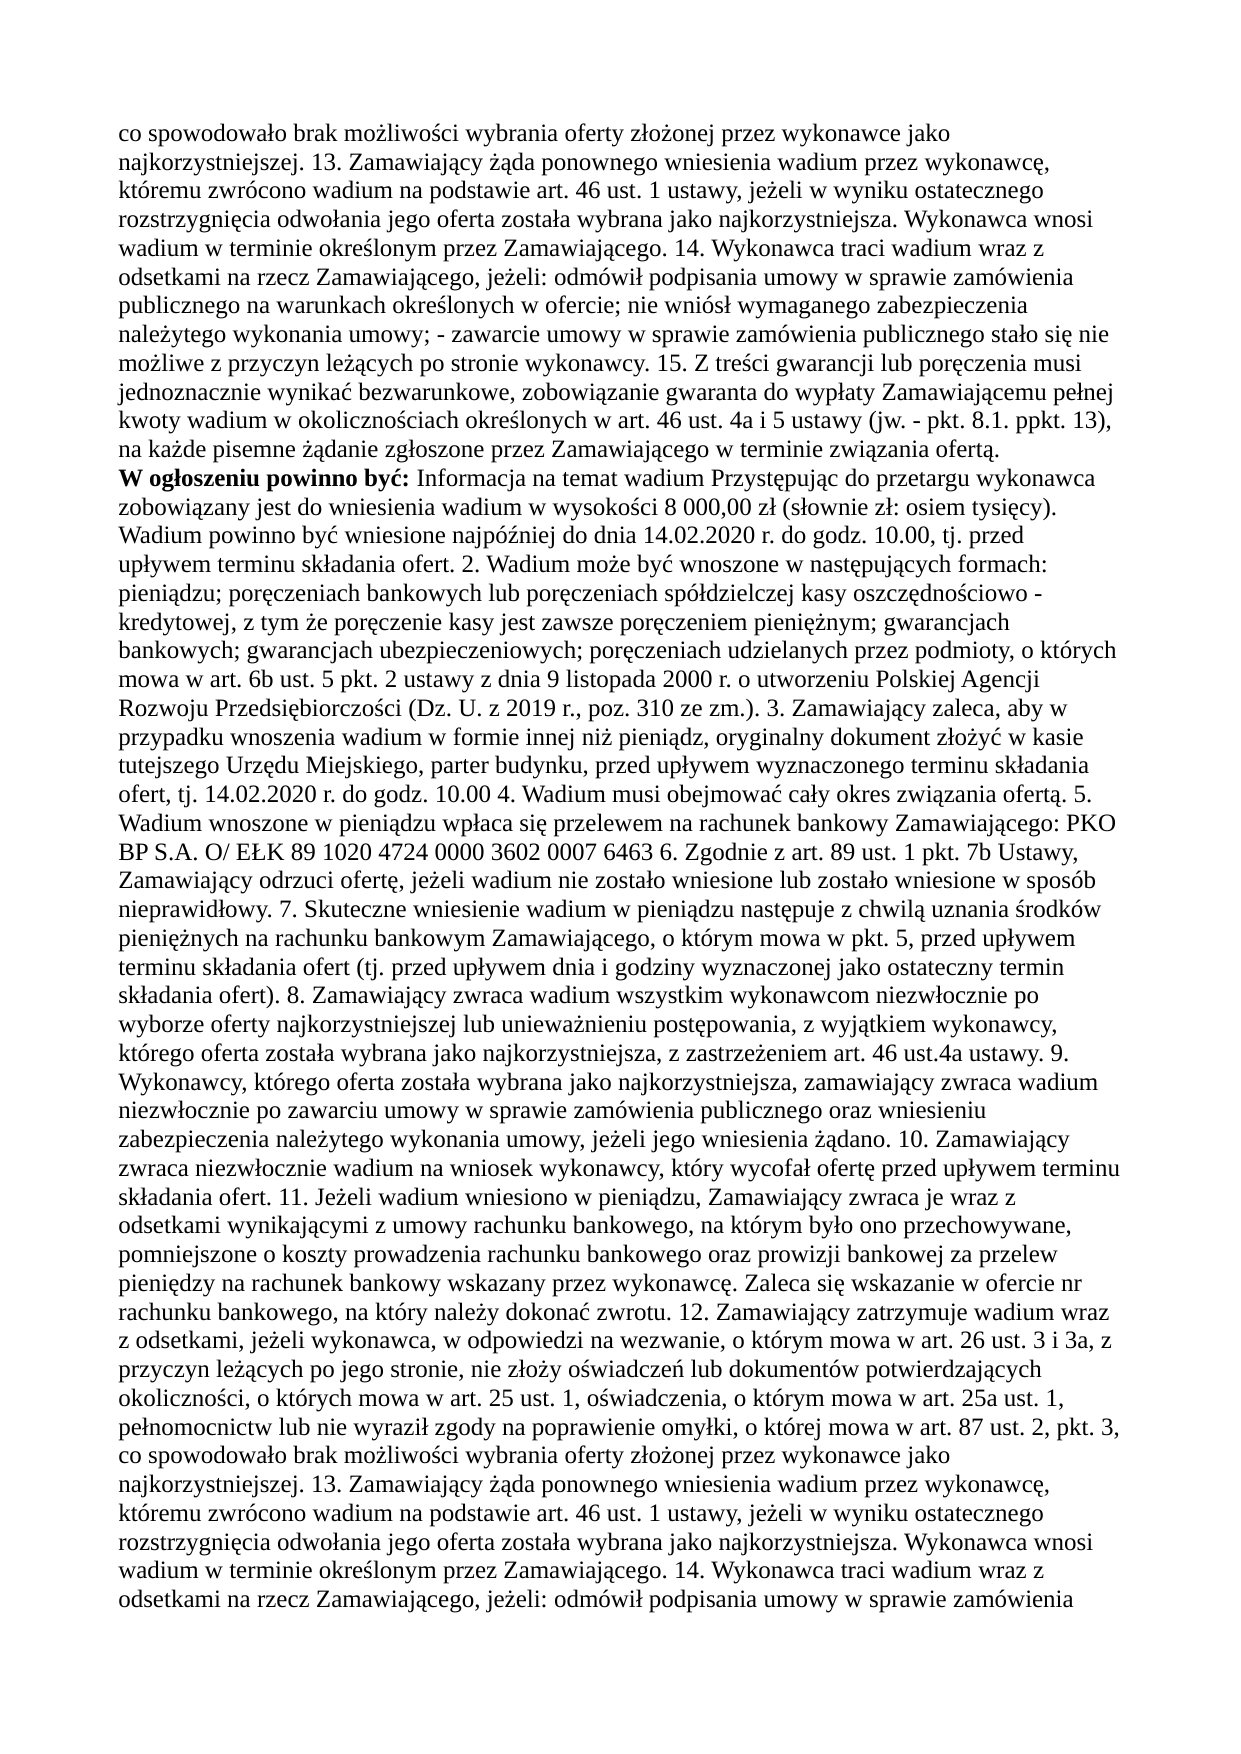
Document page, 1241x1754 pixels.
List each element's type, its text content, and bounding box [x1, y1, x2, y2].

text co spowodowało brak możliwości wybrania oferty złożonej przez wykonawce jako najkorzystniejszej. 13. Zamawiający żąda ponownego wniesienia wadium przez wykonawcę, któremu zwrócono wadium na podstawie art. 46 ust. 1 ustawy, jeżeli w wyniku ostatecznego rozstrzygnięcia odwołania jego oferta została wybrana jako najkorzystniejsza. Wykonawca wnosi wadium w terminie określonym przez Zamawiającego. 14. Wykonawca traci wadium wraz z odsetkami na rzecz Zamawiającego, jeżeli: odmówił podpisania umowy w sprawie zamówienia publicznego na warunkach określonych w ofercie; nie wniósł wymaganego zabezpieczenia należytego wykonania umowy; - zawarcie umowy w sprawie zamówienia publicznego stało się nie możliwe z przyczyn leżących po stronie wykonawcy. 15. Z treści gwarancji lub poręczenia musi jednoznacznie wynikać bezwarunkowe, zobowiązanie gwaranta do wypłaty Zamawiającemu pełnej kwoty wadium w okolicznościach określonych w art. 46 ust. 4a i 5 ustawy (jw. - pkt. 8.1. ppkt. 13), na każde pisemne żądanie zgłoszone przez Zamawiającego w terminie związania ofertą. W ogłoszeniu powinno być: Informacja na temat wadium Przystępując do przetargu wykonawca zobowiązany jest do wniesienia wadium w wysokości 8 000,00 zł (słownie zł: osiem tysięcy). Wadium powinno być wniesione najpóźniej do dnia 14.02.2020 r. do godz. 10.00, tj. przed upływem terminu składania ofert. 2. Wadium może być wnoszone w następujących formach: pieniądzu; poręczeniach bankowych lub poręczeniach spółdzielczej kasy oszczędnościowo - kredytowej, z tym że poręczenie kasy jest zawsze poręczeniem pieniężnym; gwarancjach bankowych; gwarancjach ubezpieczeniowych; poręczeniach udzielanych przez podmioty, o których mowa w art. 6b ust. 5 pkt. 2 ustawy z dnia 9 listopada 2000 r. o utworzeniu Polskiej Agencji Rozwoju Przedsiębiorczości (Dz. U. z 2019 r., poz. 310 ze zm.). 3. Zamawiający zaleca, aby w przypadku wnoszenia wadium w formie innej niż pieniądz, oryginalny dokument złożyć w kasie tutejszego Urzędu Miejskiego, parter budynku, przed upływem wyznaczonego terminu składania ofert, tj. 14.02.2020 r. do godz. 10.00 4. Wadium musi obejmować cały okres związania ofertą. 5. Wadium wnoszone w pieniądzu wpłaca się przelewem na rachunek bankowy Zamawiającego: PKO BP S.A. O/ EŁK 89 1020 4724 0000 3602 0007 6463 6. Zgodnie z art. 89 ust. 1 pkt. 7b Ustawy, Zamawiający odrzuci ofertę, jeżeli wadium nie zostało wniesione lub zostało wniesione w sposób nieprawidłowy. 7. Skuteczne wniesienie wadium w pieniądzu następuje z chwilą uznania środków pieniężnych na rachunku bankowym Zamawiającego, o którym mowa w pkt. 5, przed upływem terminu składania ofert (tj. przed upływem dnia i godziny wyznaczonej jako ostateczny termin składania ofert). 8. Zamawiający zwraca wadium wszystkim wykonawcom niezwłocznie po wyborze oferty najkorzystniejszej lub unieważnieniu postępowania, z wyjątkiem wykonawcy, którego oferta została wybrana jako najkorzystniejsza, z zastrzeżeniem art. 46 ust.4a ustawy. 9. Wykonawcy, którego oferta została wybrana jako najkorzystniejsza, zamawiający zwraca wadium niezwłocznie po zawarciu umowy w sprawie zamówienia publicznego oraz wniesieniu zabezpieczenia należytego wykonania umowy, jeżeli jego wniesienia żądano. 10. Zamawiający zwraca niezwłocznie wadium na wniosek wykonawcy, który wycofał ofertę przed upływem terminu składania ofert. 11. Jeżeli wadium wniesiono w pieniądzu, Zamawiający zwraca je wraz z odsetkami wynikającymi z umowy rachunku bankowego, na którym było ono przechowywane, pomniejszone o koszty prowadzenia rachunku bankowego oraz prowizji bankowej za przelew pieniędzy na rachunek bankowy wskazany przez wykonawcę. Zaleca się wskazanie w ofercie nr rachunku bankowego, na który należy dokonać zwrotu. 12. Zamawiający zatrzymuje wadium wraz z odsetkami, jeżeli wykonawca, w odpowiedzi na wezwanie, o którym mowa w art. 26 ust. 3 i 3a, z przyczyn leżących po jego stronie, nie złoży oświadczeń lub dokumentów potwierdzających okoliczności, o których mowa w art. 25 ust. 1, oświadczenia, o którym mowa w art. 25a ust. 1, pełnomocnictw lub nie wyraził zgody na poprawienie omyłki, o której mowa w art. 87 ust. 2, pkt. 3, co spowodowało brak możliwości wybrania oferty złożonej przez wykonawce jako najkorzystniejszej. 13. Zamawiający żąda ponownego wniesienia wadium przez wykonawcę, któremu zwrócono wadium na podstawie art. 46 ust. 1 ustawy, jeżeli w wyniku ostatecznego rozstrzygnięcia odwołania jego oferta została wybrana jako najkorzystniejsza. Wykonawca wnosi wadium w terminie określonym przez Zamawiającego. 14. Wykonawca traci wadium wraz z odsetkami na rzecz Zamawiającego, jeżeli: odmówił podpisania umowy w sprawie zamówienia [118, 118, 1122, 1613]
